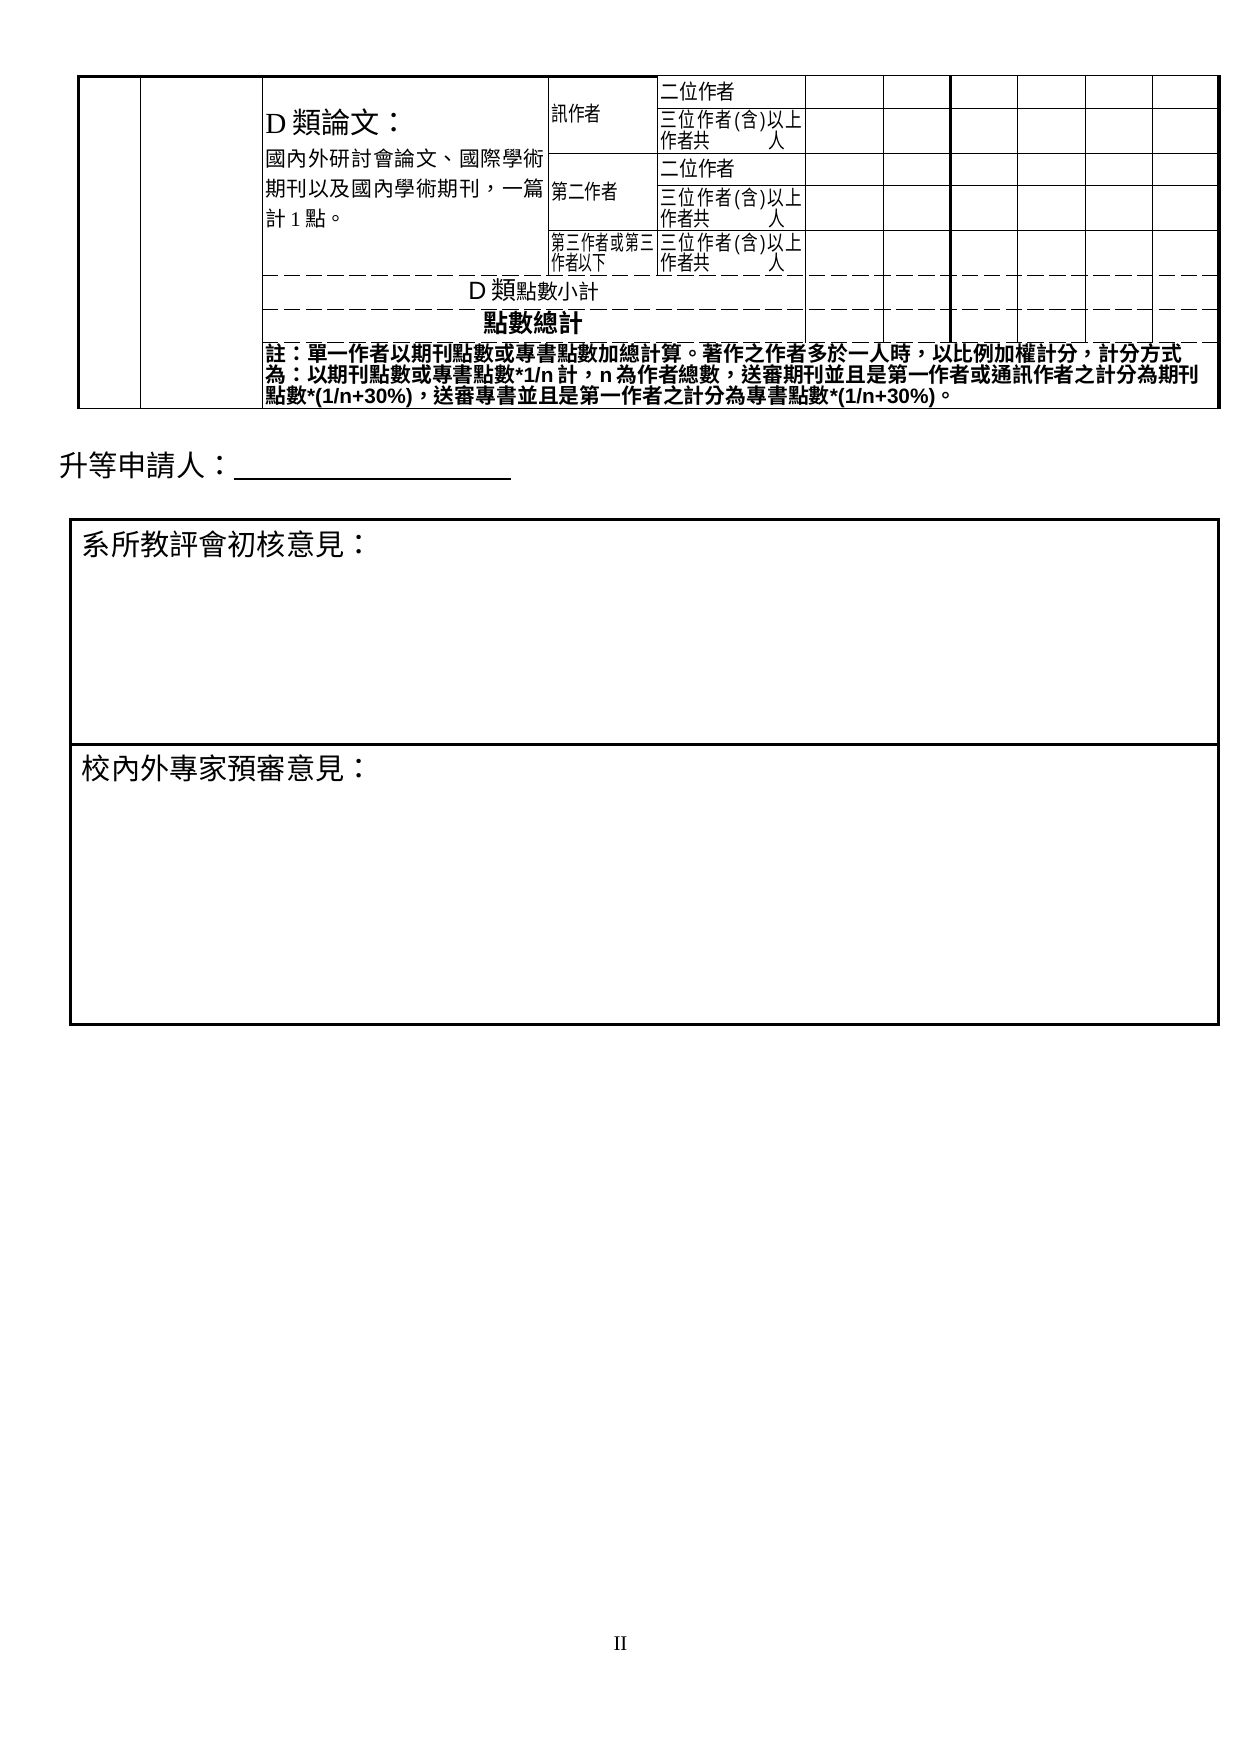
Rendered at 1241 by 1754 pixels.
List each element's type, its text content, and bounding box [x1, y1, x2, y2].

table_cell [1086, 154, 1152, 185]
table_cell 二位作者 [658, 76, 805, 108]
table_cell [884, 154, 949, 185]
table_cell [884, 186, 949, 230]
table_cell [1086, 231, 1152, 275]
table_cell [1086, 76, 1152, 108]
table_cell [1153, 309, 1217, 342]
table_cell 三位作者(含)以上作者共 人 [658, 109, 805, 153]
table_cell 註：單一作者以期刊點數或專書點數加總計算。著作之作者多於一人時，以比例加權計分，計分方式為：以期刊點數或專書點數*1/n計，n為作者總數，送審期刊並且是第一作者或通訊作者之計分為期刊點數*(1/n+30%)，送審專書並且是第一作者之計分為專書點數*(1/n+30%)。 [263, 342, 1217, 407]
table_cell [952, 76, 1017, 108]
table_cell [884, 231, 949, 275]
table_cell [884, 76, 949, 108]
table_cell 三位作者(含)以上作者共 人 [658, 186, 805, 230]
table_cell [952, 154, 1017, 185]
table_header 系所教評會初核意見： [72, 521, 1217, 743]
table_cell 三位作者(含)以上作者共 人 [658, 231, 805, 275]
table_cell [884, 109, 949, 153]
table_cell [1086, 309, 1152, 342]
table_cell 第二作者 [549, 154, 657, 230]
table_cell [806, 275, 883, 308]
table_cell 二位作者 [658, 154, 805, 185]
table_cell [1086, 275, 1152, 308]
table_cell [806, 309, 883, 342]
table_cell [1018, 154, 1085, 185]
table_cell 第三作者或第三作者以下 [549, 231, 657, 275]
table_cell [952, 186, 1017, 230]
table_cell [1153, 231, 1217, 275]
table_cell [1018, 309, 1085, 342]
table_cell [952, 275, 1017, 308]
table_cell [806, 154, 883, 185]
table_cell [806, 186, 883, 230]
table_cell [1018, 109, 1085, 153]
table_cell [1153, 186, 1217, 230]
table_cell 訊作者 [549, 78, 657, 153]
table_cell [952, 109, 1017, 153]
text 升等申請人： [59, 442, 1181, 484]
table_cell [1086, 109, 1152, 153]
table_cell [806, 109, 883, 153]
table_cell [806, 231, 883, 275]
table_cell [952, 231, 1017, 275]
table_cell 校內外專家預審意見： [72, 746, 1217, 1022]
table_cell D類點數小計 [263, 275, 805, 308]
table_cell [80, 78, 140, 407]
table_cell [1018, 76, 1085, 108]
table_cell [1153, 109, 1217, 153]
table_cell [1018, 186, 1085, 230]
table_cell [884, 309, 949, 342]
table_cell [1018, 275, 1085, 308]
table_cell [806, 76, 883, 108]
table_cell [1153, 154, 1217, 185]
table_cell [141, 78, 262, 407]
table_cell [1153, 275, 1217, 308]
table_cell [1018, 231, 1085, 275]
table_cell [1153, 76, 1217, 108]
table_cell 點數總計 [263, 309, 805, 342]
table_cell [952, 309, 1017, 342]
table_cell [1086, 186, 1152, 230]
table_cell [884, 275, 949, 308]
table_cell D類論文： 國內外研討會論文、國際學術期刊以及國內學術期刊，一篇計1點。 [263, 78, 548, 275]
